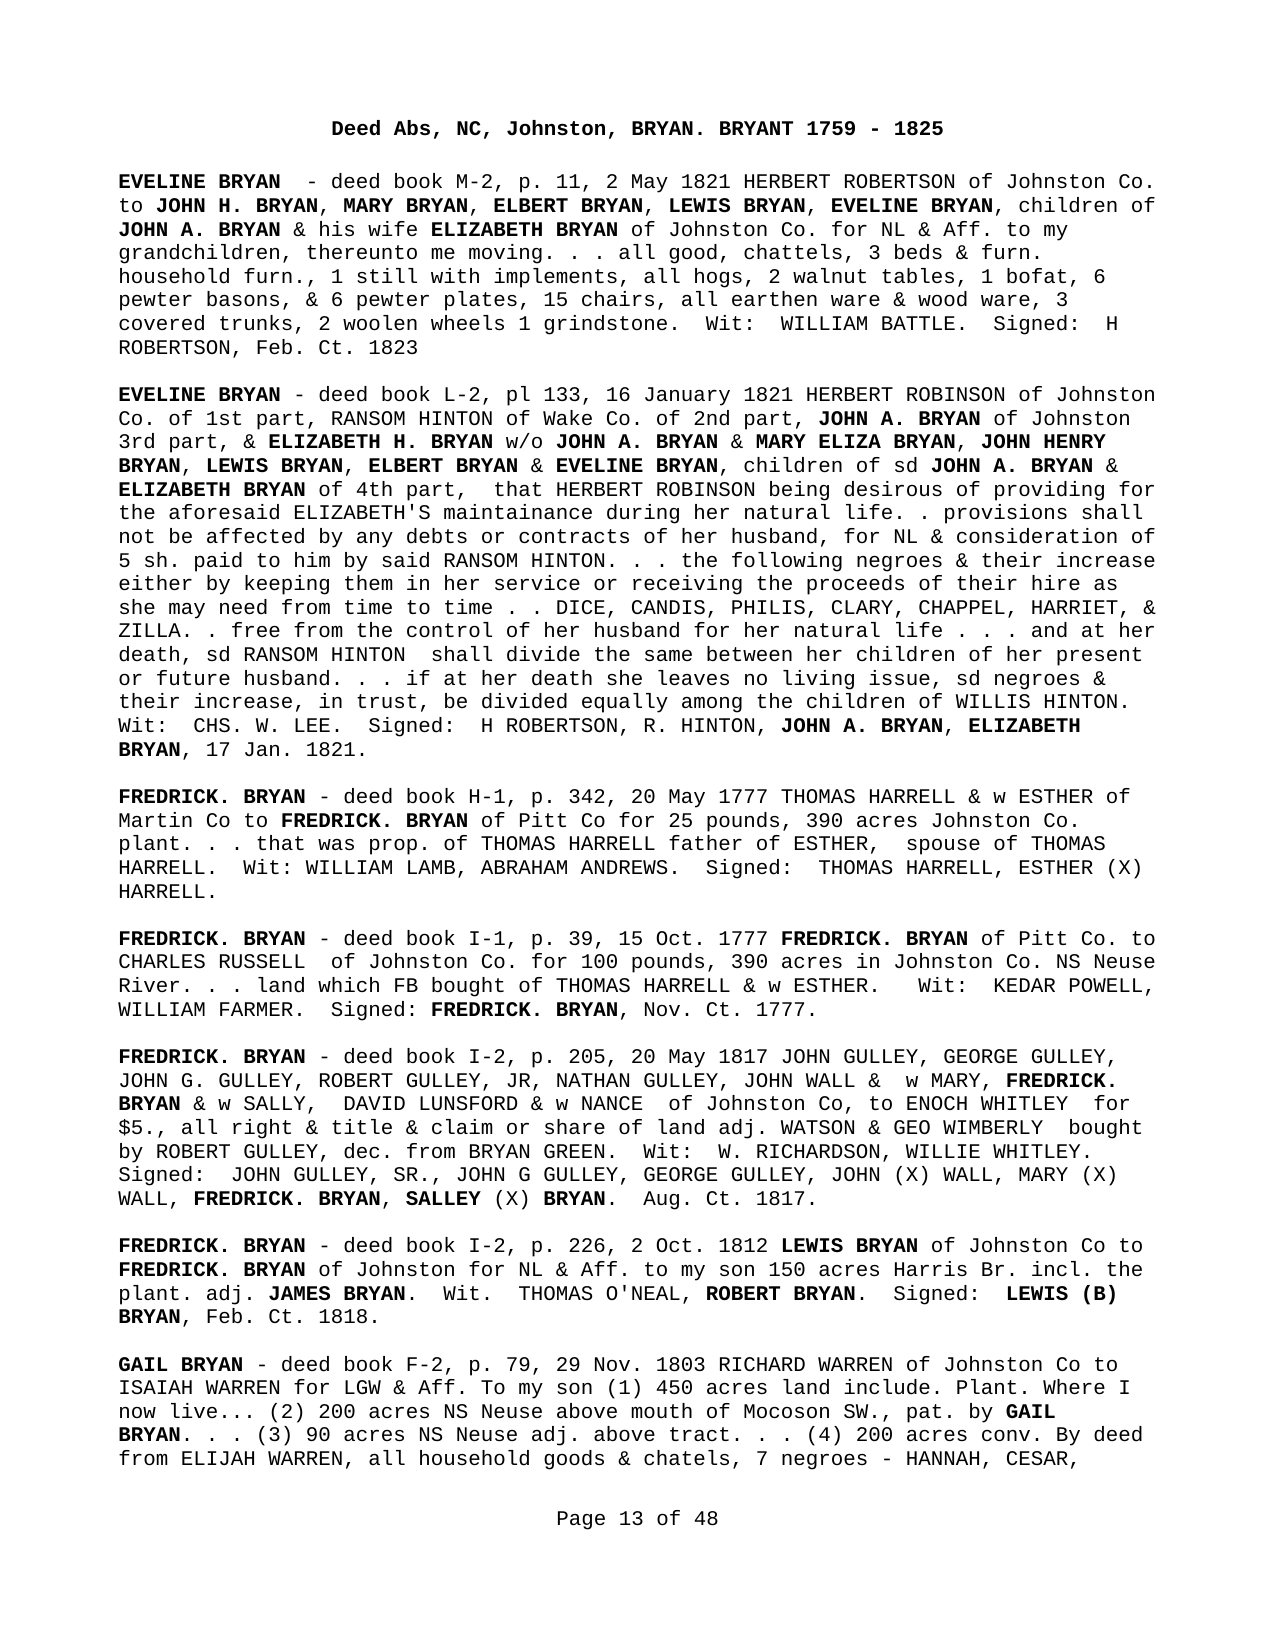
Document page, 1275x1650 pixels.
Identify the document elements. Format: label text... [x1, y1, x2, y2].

text FREDRICK. BRYAN - deed book H-1, p. 342, 20 May 1777 THOMAS HARRELL & w ESTHER of Martin Co to FREDRICK. BRYAN of Pitt Co for 25 pounds, 390 acres Johnston Co. plant. . . that was prop. of THOMAS HARRELL father of ESTHER, spouse of THOMAS HARRELL. Wit: WILLIAM LAMB, ABRAHAM ANDREWS. Signed: THOMAS HARRELL, ESTHER (X) HARRELL. [118, 786, 1157, 904]
text EVELINE BRYAN - deed book L-2, pl 133, 16 January 1821 HERBERT ROBINSON of Johnston Co. of 1st part, RANSOM HINTON of Wake Co. of 2nd part, JOHN A. BRYAN of Johnston 3rd part, & ELIZABETH H. BRYAN w/o JOHN A. BRYAN & MARY ELIZA BRYAN, JOHN HENRY BRYAN, LEWIS BRYAN, ELBERT BRYAN & EVELINE BRYAN, children of sd JOHN A. BRYAN & ELIZABETH BRYAN of 4th part, that HERBERT ROBINSON being desirous of providing for the aforesaid ELIZABETH'S maintainance during her natural life. . provisions shall not be affected by any debts or contracts of her husband, for NL & consideration of 5 sh. paid to him by said RANSOM HINTON. . . the following negroes & their increase either by keeping them in her service or receiving the proceeds of their hire as she may need from time to time . . DICE, CANDIS, PHILIS, CLARY, CHAPPEL, HARRIET, & ZILLA. . free from the control of her husband for her natural life . . . and at her death, sd RANSOM HINTON shall divide the same between her children of her present or future husband. . . if at her death she leaves no living issue, sd negroes & their increase, in trust, be divided equally among the children of WILLIS HINTON. Wit: CHS. W. LEE. Signed: H ROBERTSON, R. HINTON, JOHN A. BRYAN, ELIZABETH BRYAN, 17 Jan. 1821. [118, 384, 1157, 762]
text EVELINE BRYAN - deed book M-2, p. 11, 2 May 1821 HERBERT ROBERTSON of Johnston Co. to JOHN H. BRYAN, MARY BRYAN, ELBERT BRYAN, LEWIS BRYAN, EVELINE BRYAN, children of JOHN A. BRYAN & his wife ELIZABETH BRYAN of Johnston Co. for NL & Aff. to my grandchildren, thereunto me moving. . . all good, chattels, 3 beds & furn. household furn., 1 still with implements, all hogs, 2 walnut tables, 1 bofat, 6 pewter basons, & 6 pewter plates, 15 chairs, all earthen ware & wood ware, 3 covered trunks, 2 woolen wheels 1 grindstone. Wit: WILLIAM BATTLE. Signed: H ROBERTSON, Feb. Ct. 1823 [118, 171, 1157, 360]
text GAIL BRYAN - deed book F-2, p. 79, 29 Nov. 1803 RICHARD WARREN of Johnston Co to ISAIAH WARREN for LGW & Aff. To my son (1) 450 acres land include. Plant. Where I now live... (2) 200 acres NS Neuse above mouth of Mocoson SW., pat. by GAIL BRYAN. . . (3) 90 acres NS Neuse adj. above tract. . . (4) 200 acres conv. By deed from ELIJAH WARREN, all household goods & chatels, 7 negroes - HANNAH, CESAR, [118, 1353, 1157, 1472]
text FREDRICK. BRYAN - deed book I-1, p. 39, 15 Oct. 1777 FREDRICK. BRYAN of Pitt Co. to CHARLES RUSSELL of Johnston Co. for 100 pounds, 390 acres in Johnston Co. NS Neuse River. . . land which FB bought of THOMAS HARRELL & w ESTHER. Wit: KEDAR POWELL, WILLIAM FARMER. Signed: FREDRICK. BRYAN, Nov. Ct. 1777. [118, 928, 1157, 1022]
text FREDRICK. BRYAN - deed book I-2, p. 226, 2 Oct. 1812 LEWIS BRYAN of Johnston Co to FREDRICK. BRYAN of Johnston for NL & Aff. to my son 150 acres Harris Br. incl. the plant. adj. JAMES BRYAN. Wit. THOMAS O'NEAL, ROBERT BRYAN. Signed: LEWIS (B) BRYAN, Feb. Ct. 1818. [118, 1235, 1157, 1330]
text FREDRICK. BRYAN - deed book I-2, p. 205, 20 May 1817 JOHN GULLEY, GEORGE GULLEY, JOHN G. GULLEY, ROBERT GULLEY, JR, NATHAN GULLEY, JOHN WALL & w MARY, FREDRICK. BRYAN & w SALLY, DAVID LUNSFORD & w NANCE of Johnston Co, to ENOCH WHITLEY for $5., all right & title & claim or share of land adj. WATSON & GEO WIMBERLY bought by ROBERT GULLEY, dec. from BRYAN GREEN. Wit: W. RICHARDSON, WILLIE WHITLEY. Signed: JOHN GULLEY, SR., JOHN G GULLEY, GEORGE GULLEY, JOHN (X) WALL, MARY (X) WALL, FREDRICK. BRYAN, SALLEY (X) BRYAN. Aug. Ct. 1817. [118, 1046, 1157, 1212]
